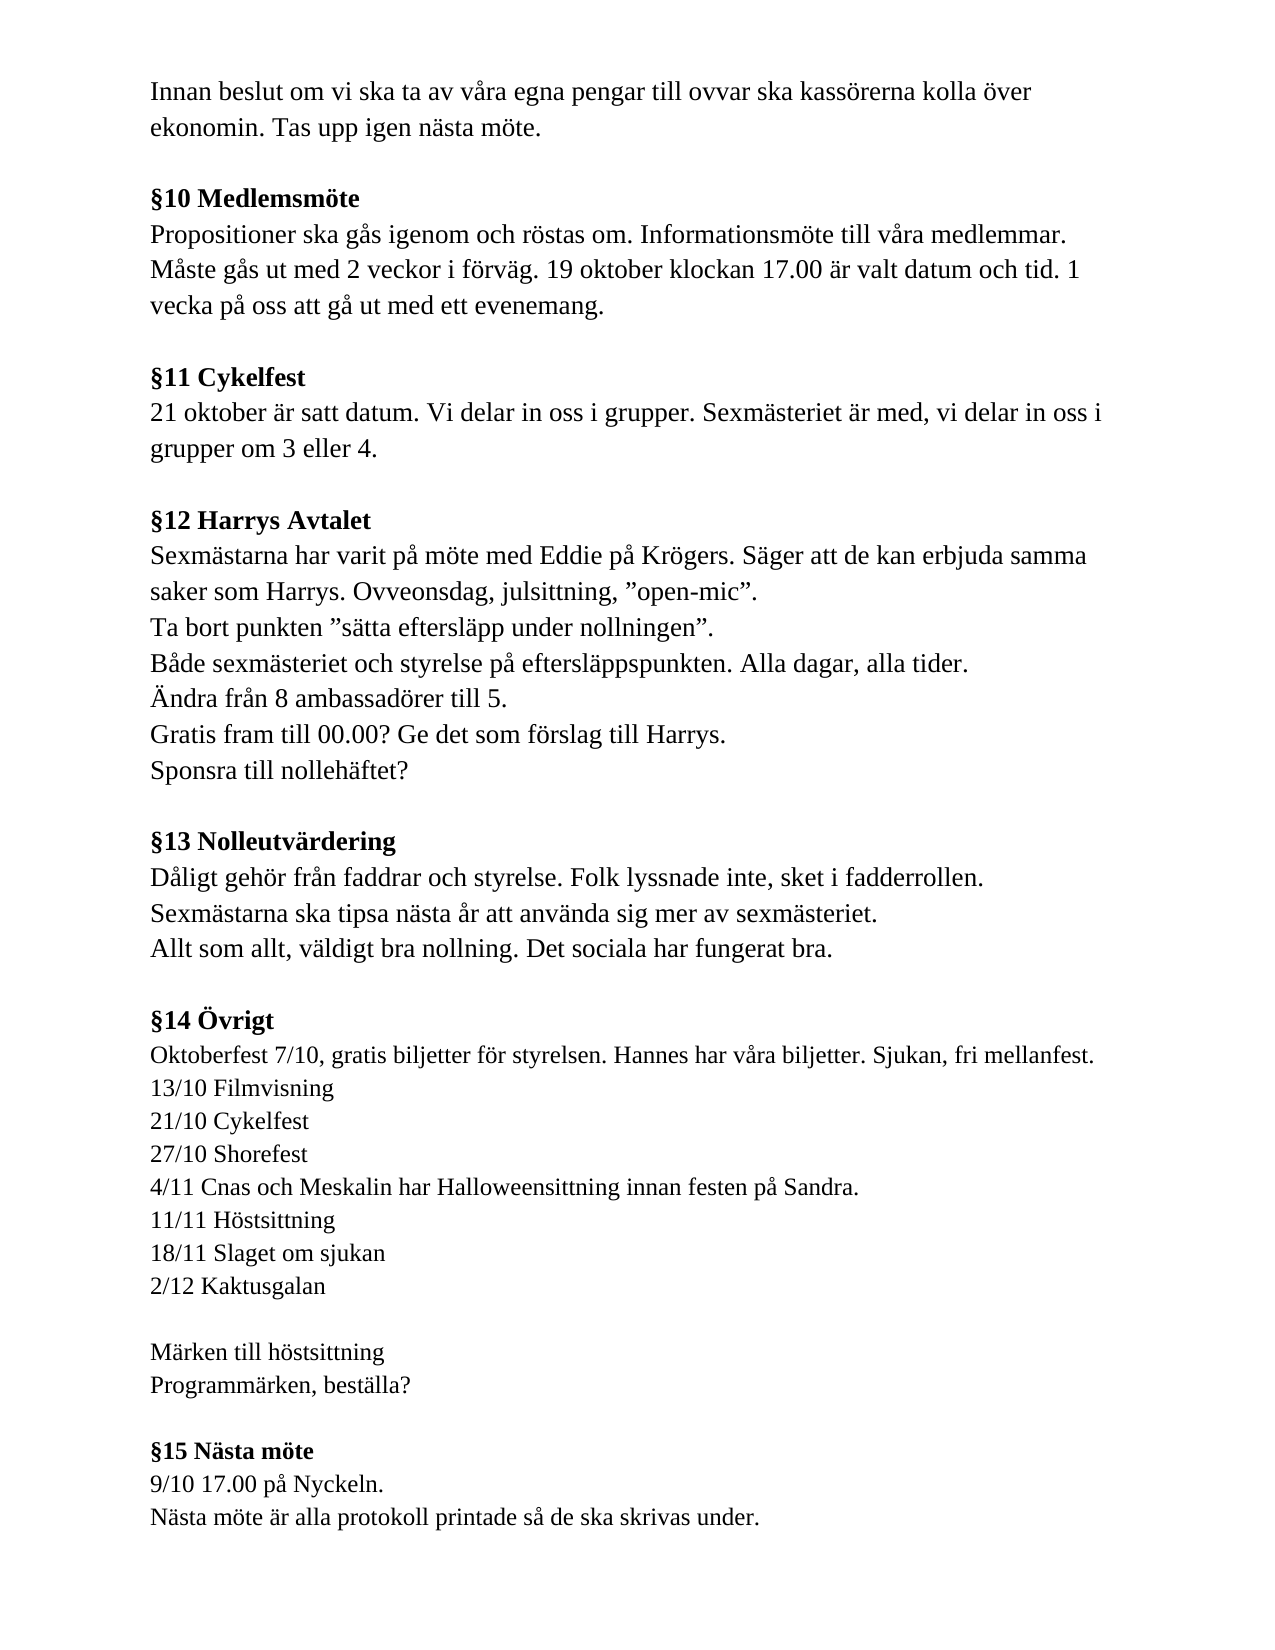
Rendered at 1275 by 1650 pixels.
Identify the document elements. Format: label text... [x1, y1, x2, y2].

text §11 Cykelfest [150, 361, 1125, 392]
text Dåligt gehör från faddrar och styrelse. Folk lyssnade inte, sket i fadderrollen. Sexmästarna ska tipsa nästa år att använda sig mer av sexmästeriet. [150, 861, 1125, 928]
text 21/10 Cykelfest [150, 1106, 1125, 1134]
text Innan beslut om vi ska ta av våra egna pengar till ovvar ska kassörerna kolla över ekonomin. Tas upp igen nästa möte. [150, 75, 1125, 142]
text Allt som allt, väldigt bra nollning. Det sociala har fungerat bra. [150, 932, 1125, 964]
text Gratis fram till 00.00? Ge det som förslag till Harrys. [150, 718, 1125, 749]
text §14 Övrigt [150, 1004, 1125, 1035]
text Märken till höstsittning [150, 1337, 1125, 1366]
text Sponsra till nollehäftet? [150, 754, 1125, 785]
text 27/10 Shorefest [150, 1139, 1125, 1167]
text Både sexmästeriet och styrelse på eftersläppspunkten. Alla dagar, alla tider. [150, 647, 1125, 678]
text 21 oktober är satt datum. Vi delar in oss i grupper. Sexmästeriet är med, vi delar in oss i grupper om 3 eller 4. [150, 397, 1125, 463]
text §15 Nästa möte [150, 1436, 1125, 1465]
text 9/10 17.00 på Nyckeln. [150, 1469, 1125, 1498]
text Nästa möte är alla protokoll printade så de ska skrivas under. [150, 1502, 1125, 1531]
text 2/12 Kaktusgalan [150, 1271, 1125, 1299]
text Sexmästarna har varit på möte med Eddie på Krögers. Säger att de kan erbjuda samma saker som Harrys. Ovveonsdag, julsittning, ”open-mic”. [150, 539, 1125, 606]
text Oktoberfest 7/10, gratis biljetter för styrelsen. Hannes har våra biljetter. Sjukan, fri mellanfest. [150, 1040, 1125, 1068]
text Propositioner ska gås igenom och röstas om. Informationsmöte till våra medlemmar. Måste gås ut med 2 veckor i förväg. 19 oktober klockan 17.00 är valt datum och tid. 1 vecka på oss att gå ut med ett evenemang. [150, 218, 1125, 321]
text 18/11 Slaget om sjukan [150, 1238, 1125, 1267]
text 11/11 Höstsittning [150, 1205, 1125, 1233]
text 4/11 Cnas och Meskalin har Halloweensittning innan festen på Sandra. [150, 1172, 1125, 1201]
text §10 Medlemsmöte [150, 182, 1125, 213]
text §12 Harrys Avtalet [150, 504, 1125, 535]
text 13/10 Filmvisning [150, 1073, 1125, 1101]
text §13 Nolleutvärdering [150, 825, 1125, 856]
text Ändra från 8 ambassadörer till 5. [150, 682, 1125, 713]
text Ta bort punkten ”sätta eftersläpp under nollningen”. [150, 611, 1125, 642]
text Programmärken, beställa? [150, 1370, 1125, 1399]
